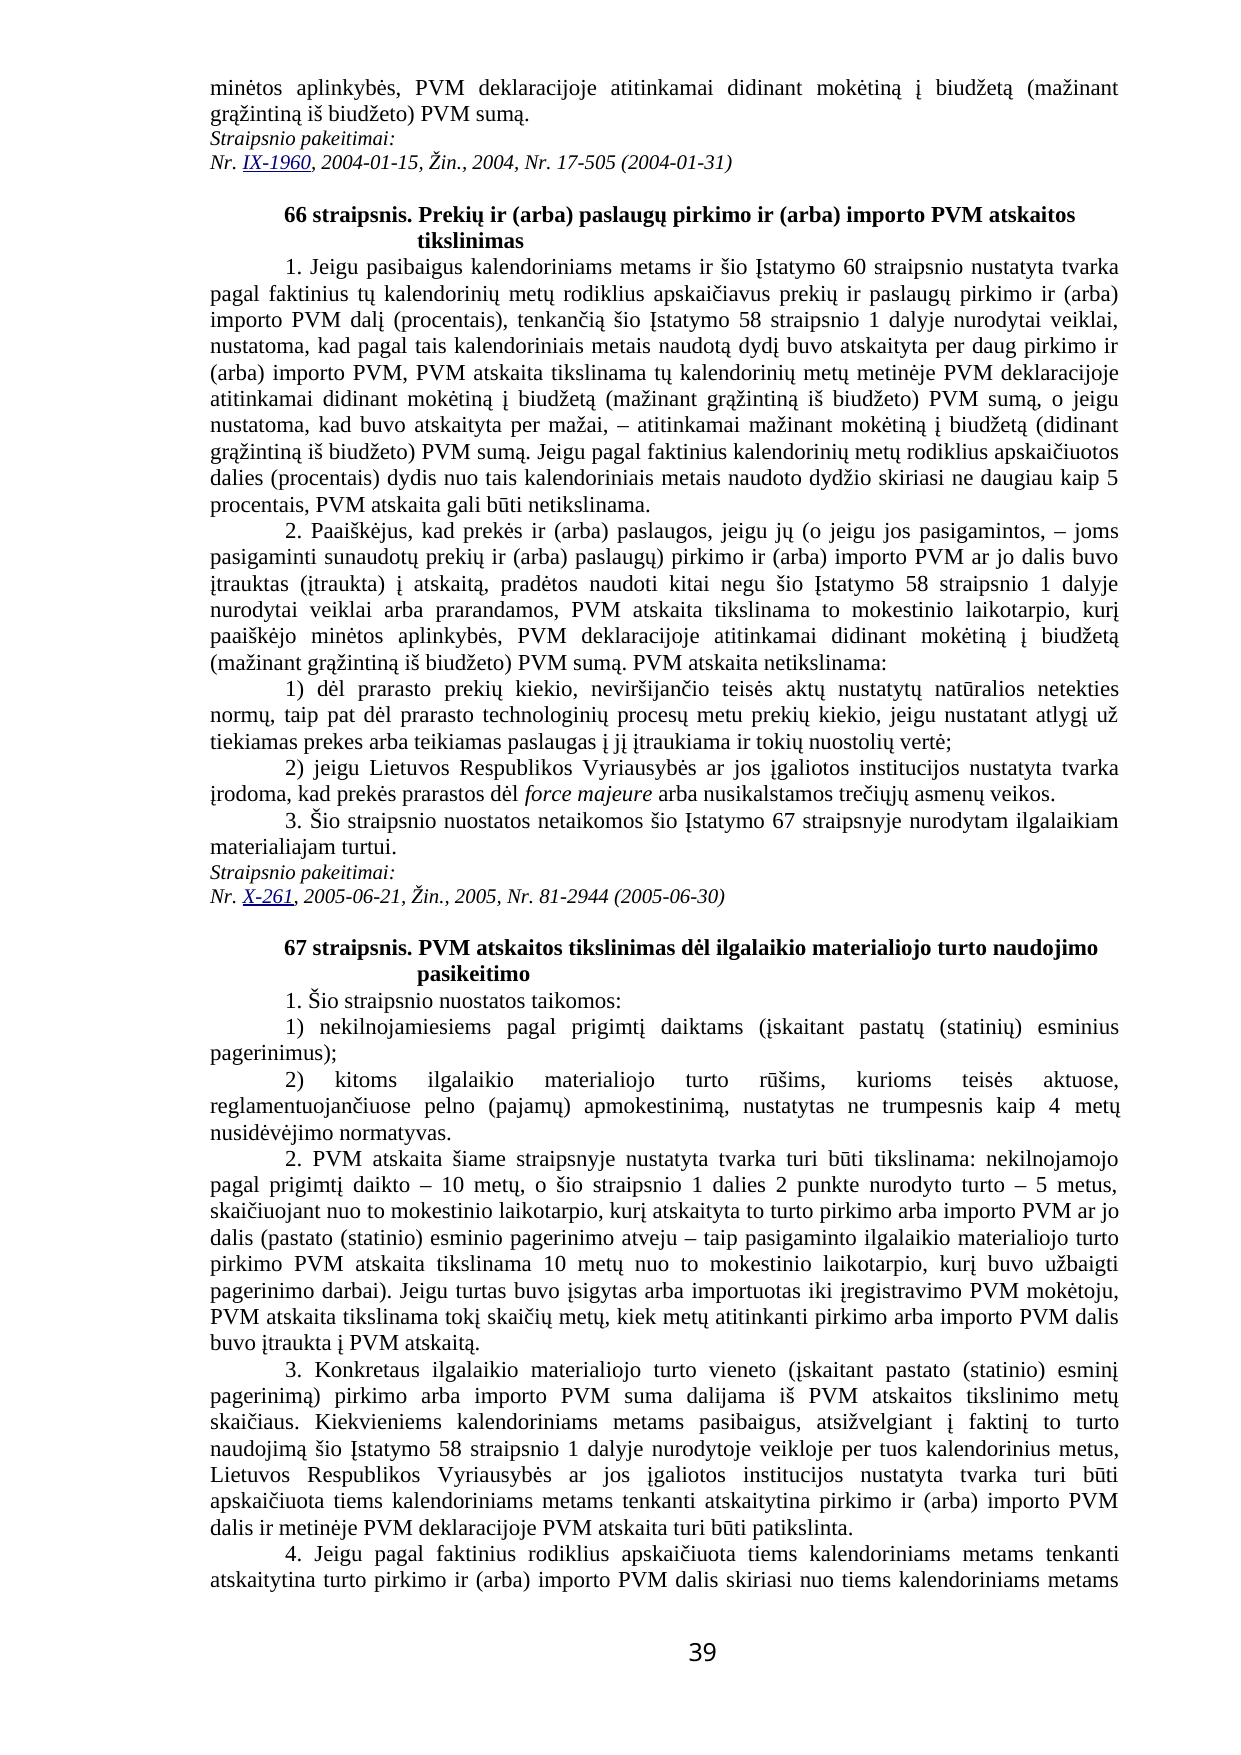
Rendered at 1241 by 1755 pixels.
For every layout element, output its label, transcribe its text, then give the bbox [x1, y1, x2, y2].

text 2) kitoms ilgalaikio materialiojo turto rūšims, kurioms teisės aktuose, reglamentuojančiuose pelno (pajamų) apmokestinimą, nustatytas ne trumpesnis kaip 4 metų nusidėvėjimo normatyvas. [210, 1066, 1120, 1145]
text Straipsnio pakeitimai: [210, 126, 1120, 150]
text Straipsnio pakeitimai: [210, 859, 1120, 884]
text 1) nekilnojamiesiems pagal prigimtį daiktams (įskaitant pastatų (statinių) esminius pagerinimus); [210, 1013, 1120, 1066]
text 2. PVM atskaita šiame straipsnyje nustatyta tvarka turi būti tikslinama: nekilnojamojo pagal prigimtį daikto – 10 metų, o šio straipsnio 1 dalies 2 punkte nurodyto turto – 5 metus, skaičiuojant nuo to mokestinio laikotarpio, kurį atskaityta to turto pirkimo arba importo PVM ar jo dalis (pastato (statinio) esminio pagerinimo atveju – taip pasigaminto ilgalaikio materialiojo turto pirkimo PVM atskaita tikslinama 10 metų nuo to mokestinio laikotarpio, kurį buvo užbaigti pagerinimo darbai). Jeigu turtas buvo įsigytas arba importuotas iki įregistravimo PVM mokėtoju, PVM atskaita tikslinama tokį skaičių metų, kiek metų atitinkanti pirkimo arba importo PVM dalis buvo įtraukta į PVM atskaitą. [210, 1145, 1120, 1356]
text 1. Šio straipsnio nuostatos taikomos: [210, 987, 1120, 1013]
text Nr. IX-1960, 2004-01-15, Žin., 2004, Nr. 17-505 (2004-01-31) [210, 150, 1120, 174]
text Nr. X-261, 2005-06-21, Žin., 2005, Nr. 81-2944 (2005-06-30) [210, 884, 1120, 908]
text 3. Konkretaus ilgalaikio materialiojo turto vieneto (įskaitant pastato (statinio) esminį pagerinimą) pirkimo arba importo PVM suma dalijama iš PVM atskaitos tikslinimo metų skaičiaus. Kiekvieniems kalendoriniams metams pasibaigus, atsižvelgiant į faktinį to turto naudojimą šio Įstatymo 58 straipsnio 1 dalyje nurodytoje veikloje per tuos kalendorinius metus, Lietuvos Respublikos Vyriausybės ar jos įgaliotos institucijos nustatyta tvarka turi būti apskaičiuota tiems kalendoriniams metams tenkanti atskaitytina pirkimo ir (arba) importo PVM dalis ir metinėje PVM deklaracijoje PVM atskaita turi būti patikslinta. [210, 1356, 1120, 1540]
text 1) dėl prarasto prekių kiekio, neviršijančio teisės aktų nustatytų natūralios netekties normų, taip pat dėl prarasto technologinių procesų metu prekių kiekio, jeigu nustatant atlygį už tiekiamas prekes arba teikiamas paslaugas į jį įtraukiama ir tokių nuostolių vertė; [210, 675, 1120, 754]
text 2) jeigu Lietuvos Respublikos Vyriausybės ar jos įgaliotos institucijos nustatyta tvarka įrodoma, kad prekės prarastos dėl force majeure arba nusikalstamos trečiųjų asmenų veikos. [210, 754, 1120, 807]
text 1. Jeigu pasibaigus kalendoriniams metams ir šio Įstatymo 60 straipsnio nustatyta tvarka pagal faktinius tų kalendorinių metų rodiklius apskaičiavus prekių ir paslaugų pirkimo ir (arba) importo PVM dalį (procentais), tenkančią šio Įstatymo 58 straipsnio 1 dalyje nurodytai veiklai, nustatoma, kad pagal tais kalendoriniais metais naudotą dydį buvo atskaityta per daug pirkimo ir (arba) importo PVM, PVM atskaita tikslinama tų kalendorinių metų metinėje PVM deklaracijoje atitinkamai didinant mokėtiną į biudžetą (mažinant grąžintiną iš biudžeto) PVM sumą, o jeigu nustatoma, kad buvo atskaityta per mažai, – atitinkamai mažinant mokėtiną į biudžetą (didinant grąžintiną iš biudžeto) PVM sumą. Jeigu pagal faktinius kalendorinių metų rodiklius apskaičiuotos dalies (procentais) dydis nuo tais kalendoriniais metais naudoto dydžio skiriasi ne daugiau kaip 5 procentais, PVM atskaita gali būti netikslinama. [210, 253, 1120, 517]
text tikslinimas [210, 227, 1120, 253]
text minėtos aplinkybės, PVM deklaracijoje atitinkamai didinant mokėtiną į biudžetą (mažinant grąžintiną iš biudžeto) PVM sumą. [210, 73, 1120, 126]
text 66 straipsnis. Prekių ir (arba) paslaugų pirkimo ir (arba) importo PVM atskaitos [210, 201, 1120, 227]
text 4. Jeigu pagal faktinius rodiklius apskaičiuota tiems kalendoriniams metams tenkanti atskaitytina turto pirkimo ir (arba) importo PVM dalis skiriasi nuo tiems kalendoriniams metams [210, 1540, 1120, 1593]
text 67 straipsnis. PVM atskaitos tikslinimas dėl ilgalaikio materialiojo turto naudojimo [210, 934, 1120, 960]
text pasikeitimo [210, 960, 1120, 987]
text 3. Šio straipsnio nuostatos netaikomos šio Įstatymo 67 straipsnyje nurodytam ilgalaikiam materialiajam turtui. [210, 807, 1120, 859]
text 2. Paaiškėjus, kad prekės ir (arba) paslaugos, jeigu jų (o jeigu jos pasigamintos, – joms pasigaminti sunaudotų prekių ir (arba) paslaugų) pirkimo ir (arba) importo PVM ar jo dalis buvo įtrauktas (įtraukta) į atskaitą, pradėtos naudoti kitai negu šio Įstatymo 58 straipsnio 1 dalyje nurodytai veiklai arba prarandamos, PVM atskaita tikslinama to mokestinio laikotarpio, kurį paaiškėjo minėtos aplinkybės, PVM deklaracijoje atitinkamai didinant mokėtiną į biudžetą (mažinant grąžintiną iš biudžeto) PVM sumą. PVM atskaita netikslinama: [210, 517, 1120, 675]
